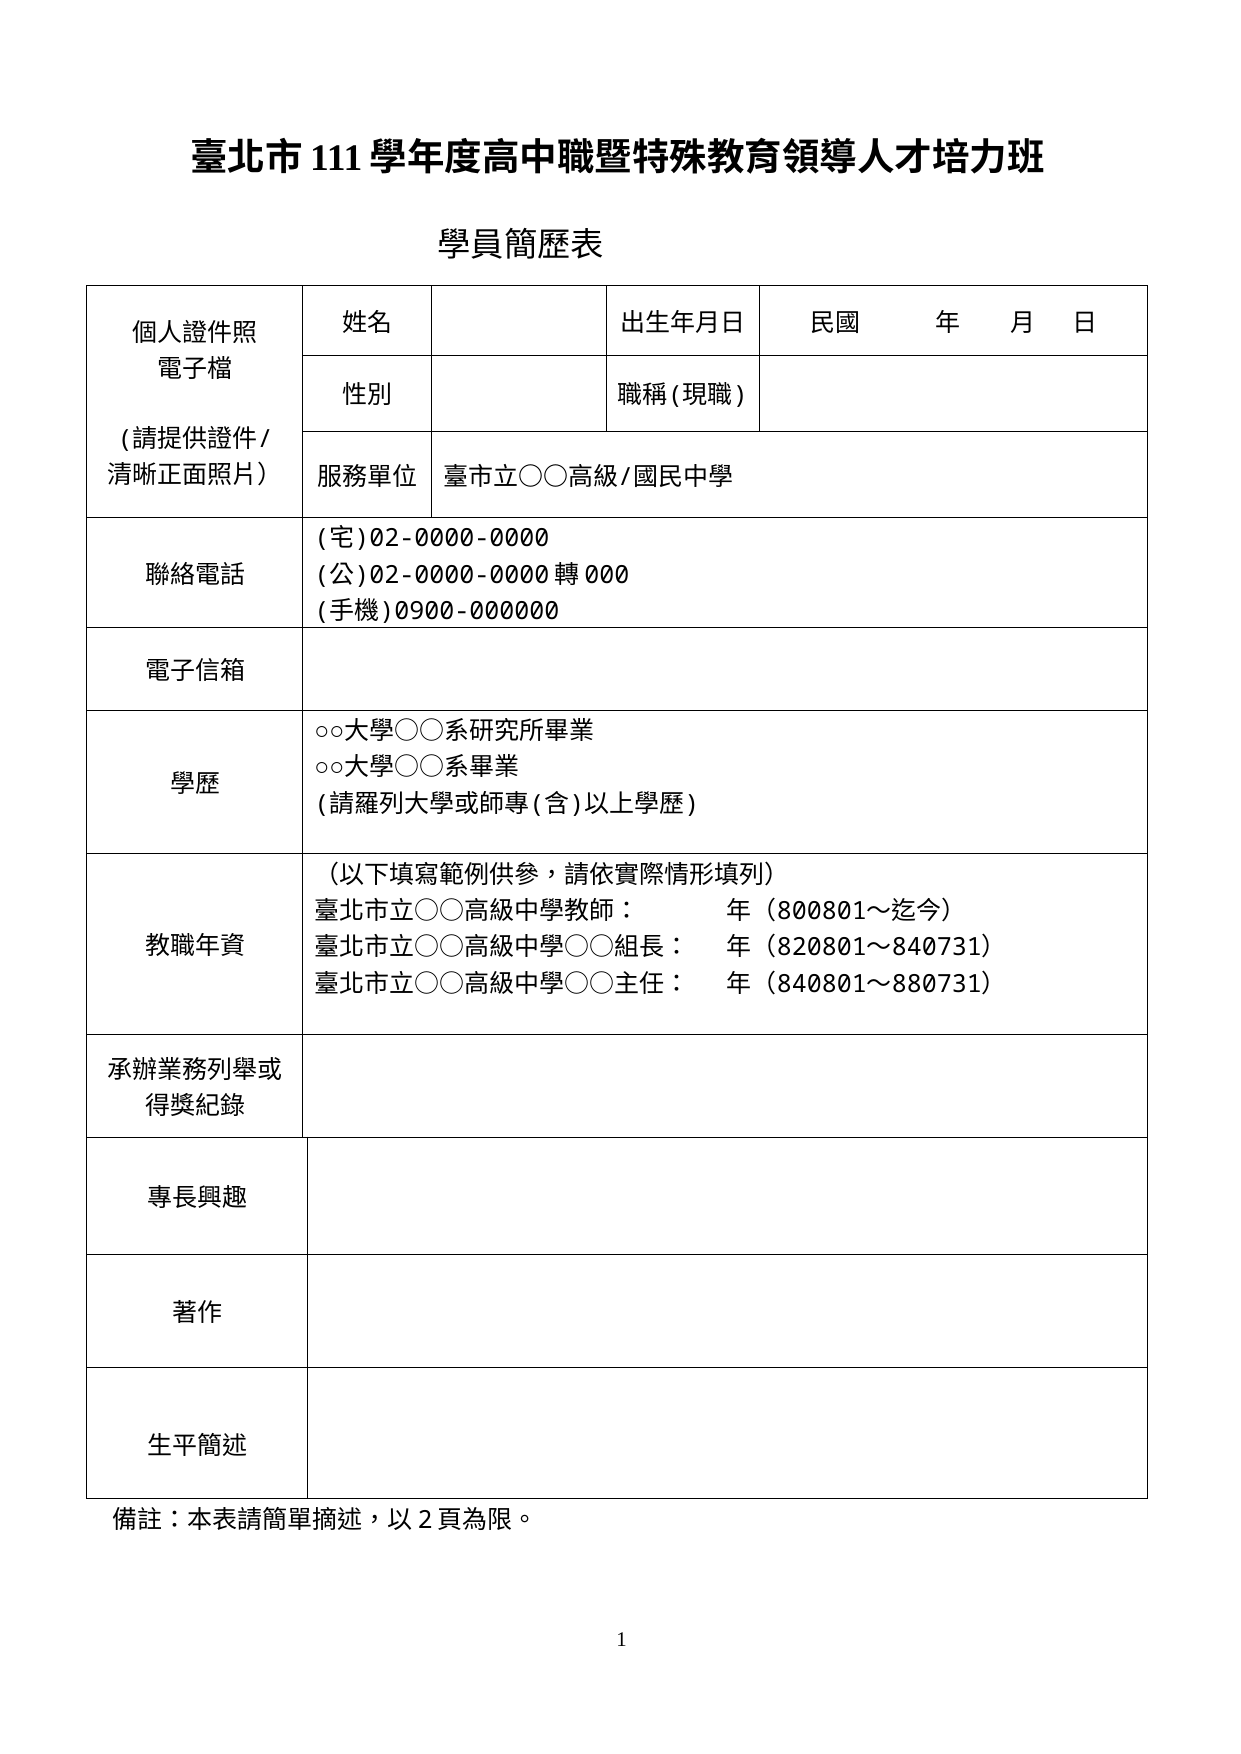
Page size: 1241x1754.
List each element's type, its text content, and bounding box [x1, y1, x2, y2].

table_cell 教職年資 [87, 854, 302, 1033]
table_cell ○○大學○○系研究所畢業 ○○大學○○系畢業 (請羅列大學或師專(含)以上學歷) [303, 711, 1147, 853]
table_cell [308, 1255, 1147, 1367]
table_cell 服務單位 [303, 432, 431, 517]
text 學員簡歷表 [112, 218, 1122, 267]
table_cell 聯絡電話 [87, 518, 302, 627]
table_header 個人證件照 電子檔 (請提供證件/ 清晰正面照片） [87, 286, 302, 517]
table_cell 職稱(現職) [607, 356, 759, 431]
table_header 民國 年 月 日 [760, 286, 1147, 354]
table_cell [303, 628, 1147, 709]
table_cell [308, 1138, 1147, 1254]
table_cell [303, 1035, 1147, 1137]
table_header 姓名 [303, 286, 431, 354]
table_cell 學歷 [87, 711, 302, 853]
table_cell 性別 [303, 356, 431, 431]
text 臺北市111學年度高中職暨特殊教育領導人才培力班 [112, 126, 1122, 181]
table_cell [432, 356, 606, 431]
table_header [432, 286, 606, 354]
table_cell 承辦業務列舉或得獎紀錄 [87, 1035, 302, 1137]
text 備註：本表請簡單摘述，以2頁為限。 [112, 1499, 1122, 1536]
table_cell 生平簡述 [87, 1368, 307, 1498]
table_cell [760, 356, 1147, 431]
table_header 出生年月日 [607, 286, 759, 354]
table_cell 臺市立○○高級/國民中學 [432, 432, 1147, 517]
table_cell 電子信箱 [87, 628, 302, 709]
table_cell (宅)02-0000-0000 (公)02-0000-0000轉000 (手機)0900-000000 [303, 518, 1147, 627]
table_cell （以下填寫範例供參，請依實際情形填列） 臺北市立○○高級中學教師： 年（800801～迄今） 臺北市立○○高級中學○○組長： 年（820801～840731） 臺北市立○○高級中學○○主任： 年（840801～880731） [303, 854, 1147, 1033]
table_cell 著作 [87, 1255, 307, 1367]
table_cell [308, 1368, 1147, 1498]
table_cell 專長興趣 [87, 1138, 307, 1254]
